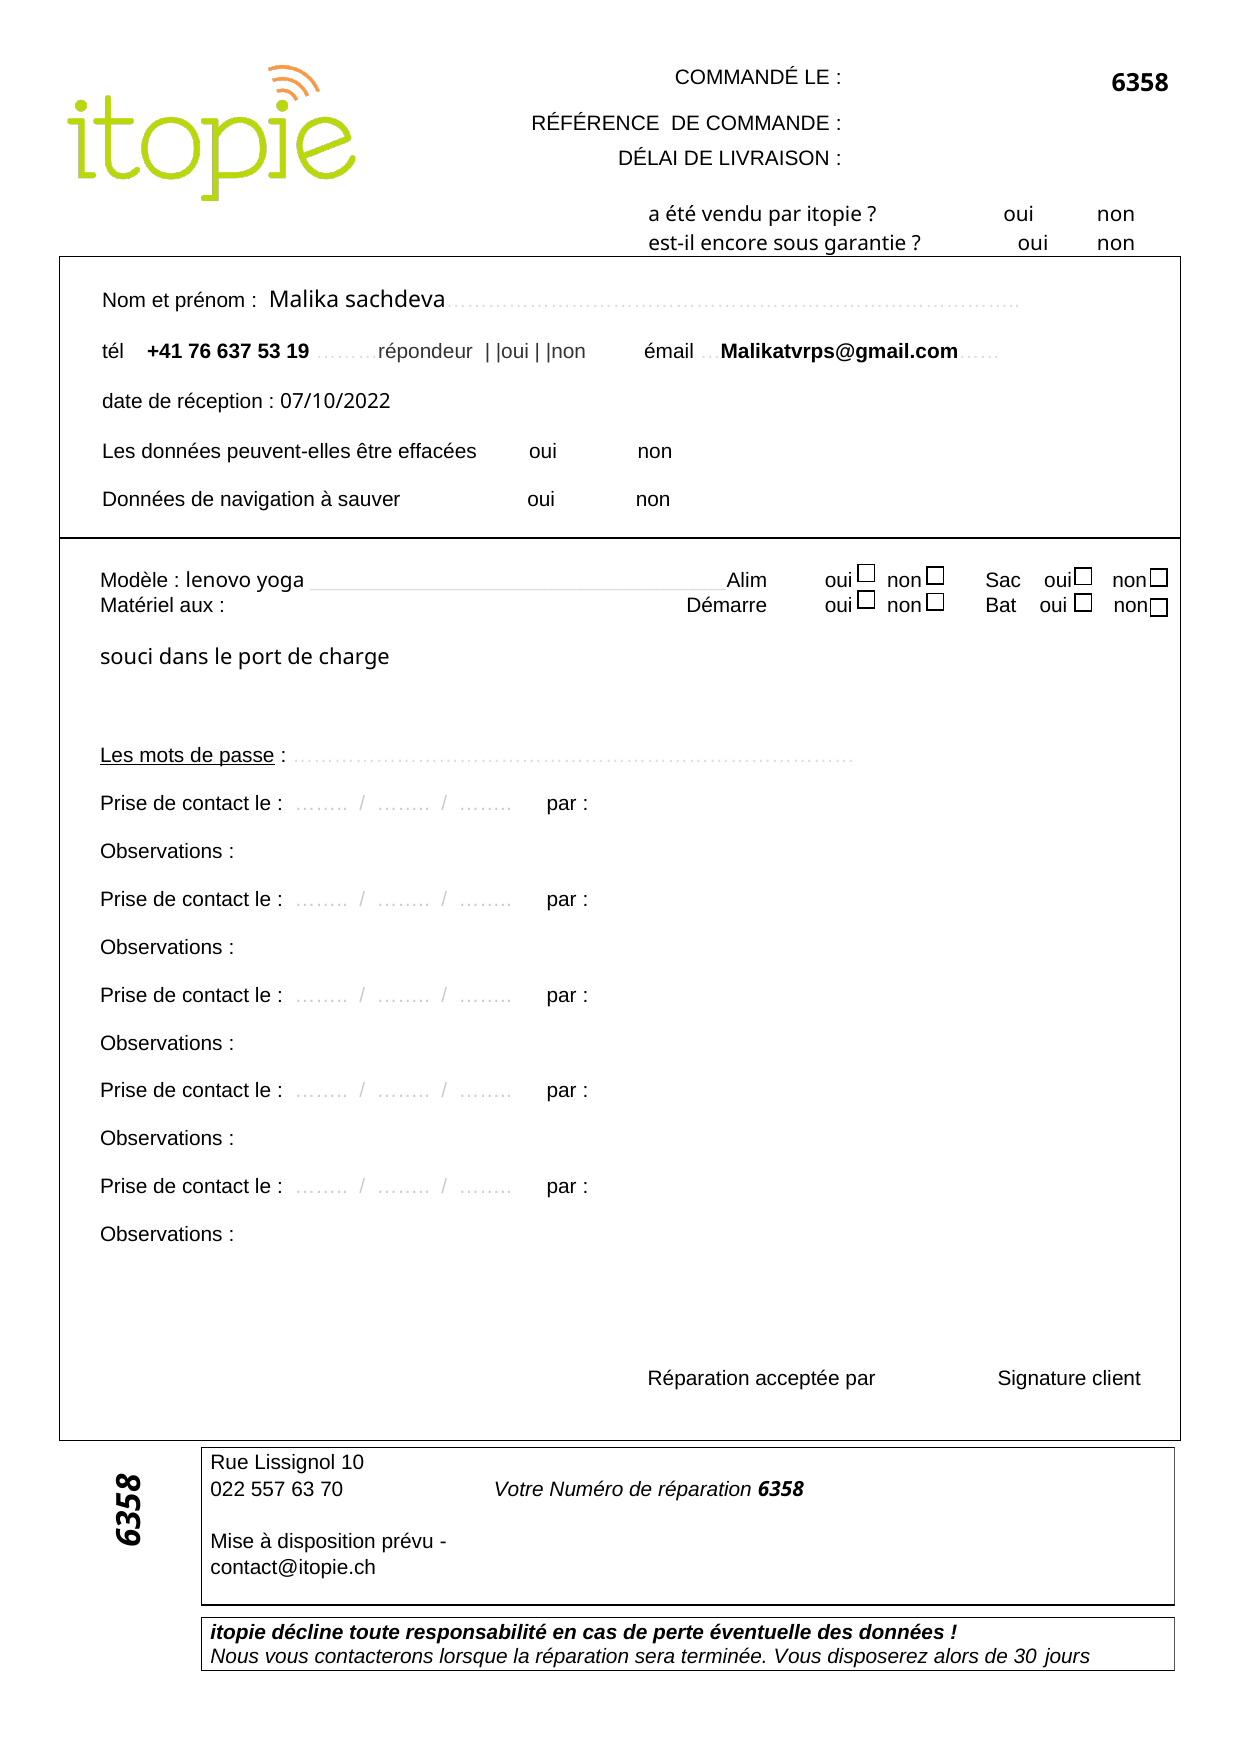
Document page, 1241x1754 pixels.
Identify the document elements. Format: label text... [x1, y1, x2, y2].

text tél +41 76 637 53 19 ………répondeur | |oui | |non émail …Malikatvrps@gmail.com…… [60, 335, 1180, 362]
text Les mots de passe : ……………………………………………………………………… [60, 740, 1180, 767]
table_header COMMANDÉ LE : [490, 59, 847, 104]
text est-il encore sous garantie ? oui non [59, 228, 1181, 256]
text a été vendu par itopie ? oui non [59, 199, 1181, 228]
text Prise de contact le : …….. / …….. / …….. par : [60, 979, 1180, 1006]
table_cell [847, 105, 1180, 140]
text Observations : [60, 1027, 1180, 1054]
table_cell [847, 140, 1180, 175]
text Prise de contact le : …….. / …….. / …….. par : [60, 788, 1180, 815]
text Réparation acceptée par Signature client [60, 1363, 1180, 1390]
text Observations : [60, 1219, 1180, 1246]
text Prise de contact le : …….. / …….. / …….. par : [60, 1171, 1180, 1198]
table_cell RÉFÉRENCE DE COMMANDE : [490, 105, 847, 140]
table_header 6358 [59, 1441, 195, 1677]
table_cell DÉLAI DE LIVRAISON : [490, 140, 847, 175]
text Prise de contact le : …….. / …….. / …….. par : [60, 883, 1180, 911]
text Observations : [60, 1123, 1180, 1150]
text Modèle : lenovo yoga Alim oui non Sac oui non [60, 562, 856, 590]
text Matériel aux : Démarre oui non Bat oui non [60, 590, 1180, 617]
text Modèle : lenovo yoga Alim oui non Sac oui non [948, 562, 1180, 590]
text souci dans le port de charge [60, 638, 1180, 671]
text Observations : [60, 836, 1180, 863]
table_cell itopie décline toute responsabilité en cas de perte éventuelle des données ! Nous vous contacterons lorsque la réparation sera terminée. Vous disposerez alors de 30 jours [195, 1611, 1180, 1677]
text Données de navigation à sauver oui non [60, 484, 1180, 511]
text Prise de contact le : …….. / …….. / …….. par : [60, 1075, 1180, 1102]
table_header Rue Lissignol 10 022 557 63 70 Votre Numéro de réparation 6358 Mise à disposition prévu - contact@itopie.ch [195, 1441, 1180, 1611]
text date de réception : 07/10/2022 [60, 383, 1180, 415]
picture [67, 65, 356, 201]
text Les données peuvent-elles être effacées oui non [60, 436, 1180, 463]
text Nom et prénom : Malika sachdeva……………………………………………………………………….. [60, 280, 1180, 314]
text Observations : [60, 931, 1180, 958]
text Modèle : lenovo yoga Alim oui non Sac oui non [879, 562, 925, 590]
table_header 6358 [847, 59, 1180, 104]
